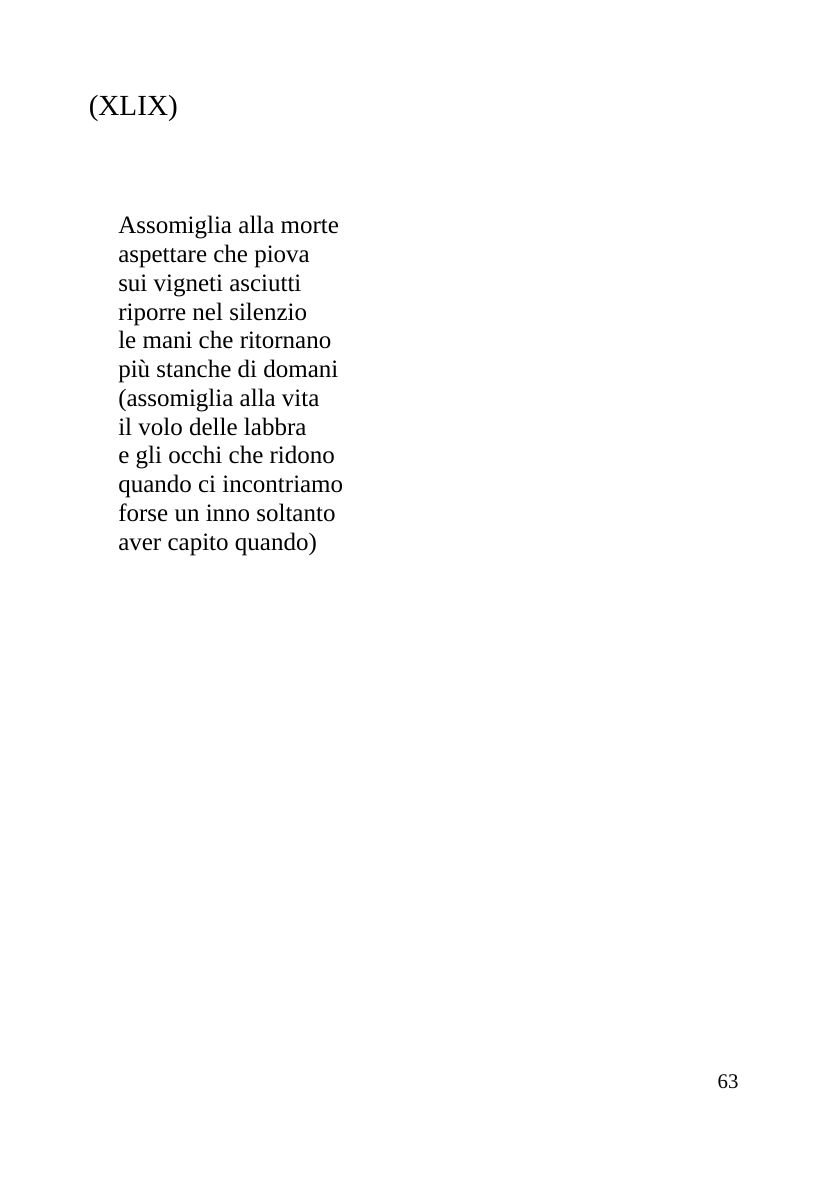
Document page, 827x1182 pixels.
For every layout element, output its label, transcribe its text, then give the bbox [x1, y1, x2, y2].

text forse un inno soltanto [118, 498, 738, 527]
text sui vigneti asciutti [118, 268, 738, 297]
text le mani che ritornano [118, 326, 738, 354]
text quando ci incontriamo [118, 469, 738, 498]
subtitle (XLIX) [88, 88, 738, 122]
text (assomiglia alla vita [118, 383, 738, 412]
text aver capito quando) [118, 527, 738, 556]
text e gli occhi che ridono [118, 441, 738, 469]
text aspettare che piova [118, 239, 738, 268]
text più stanche di domani [118, 354, 738, 383]
text il volo delle labbra [118, 412, 738, 441]
text Assomiglia alla morte [118, 211, 738, 239]
text riporre nel silenzio [118, 297, 738, 326]
